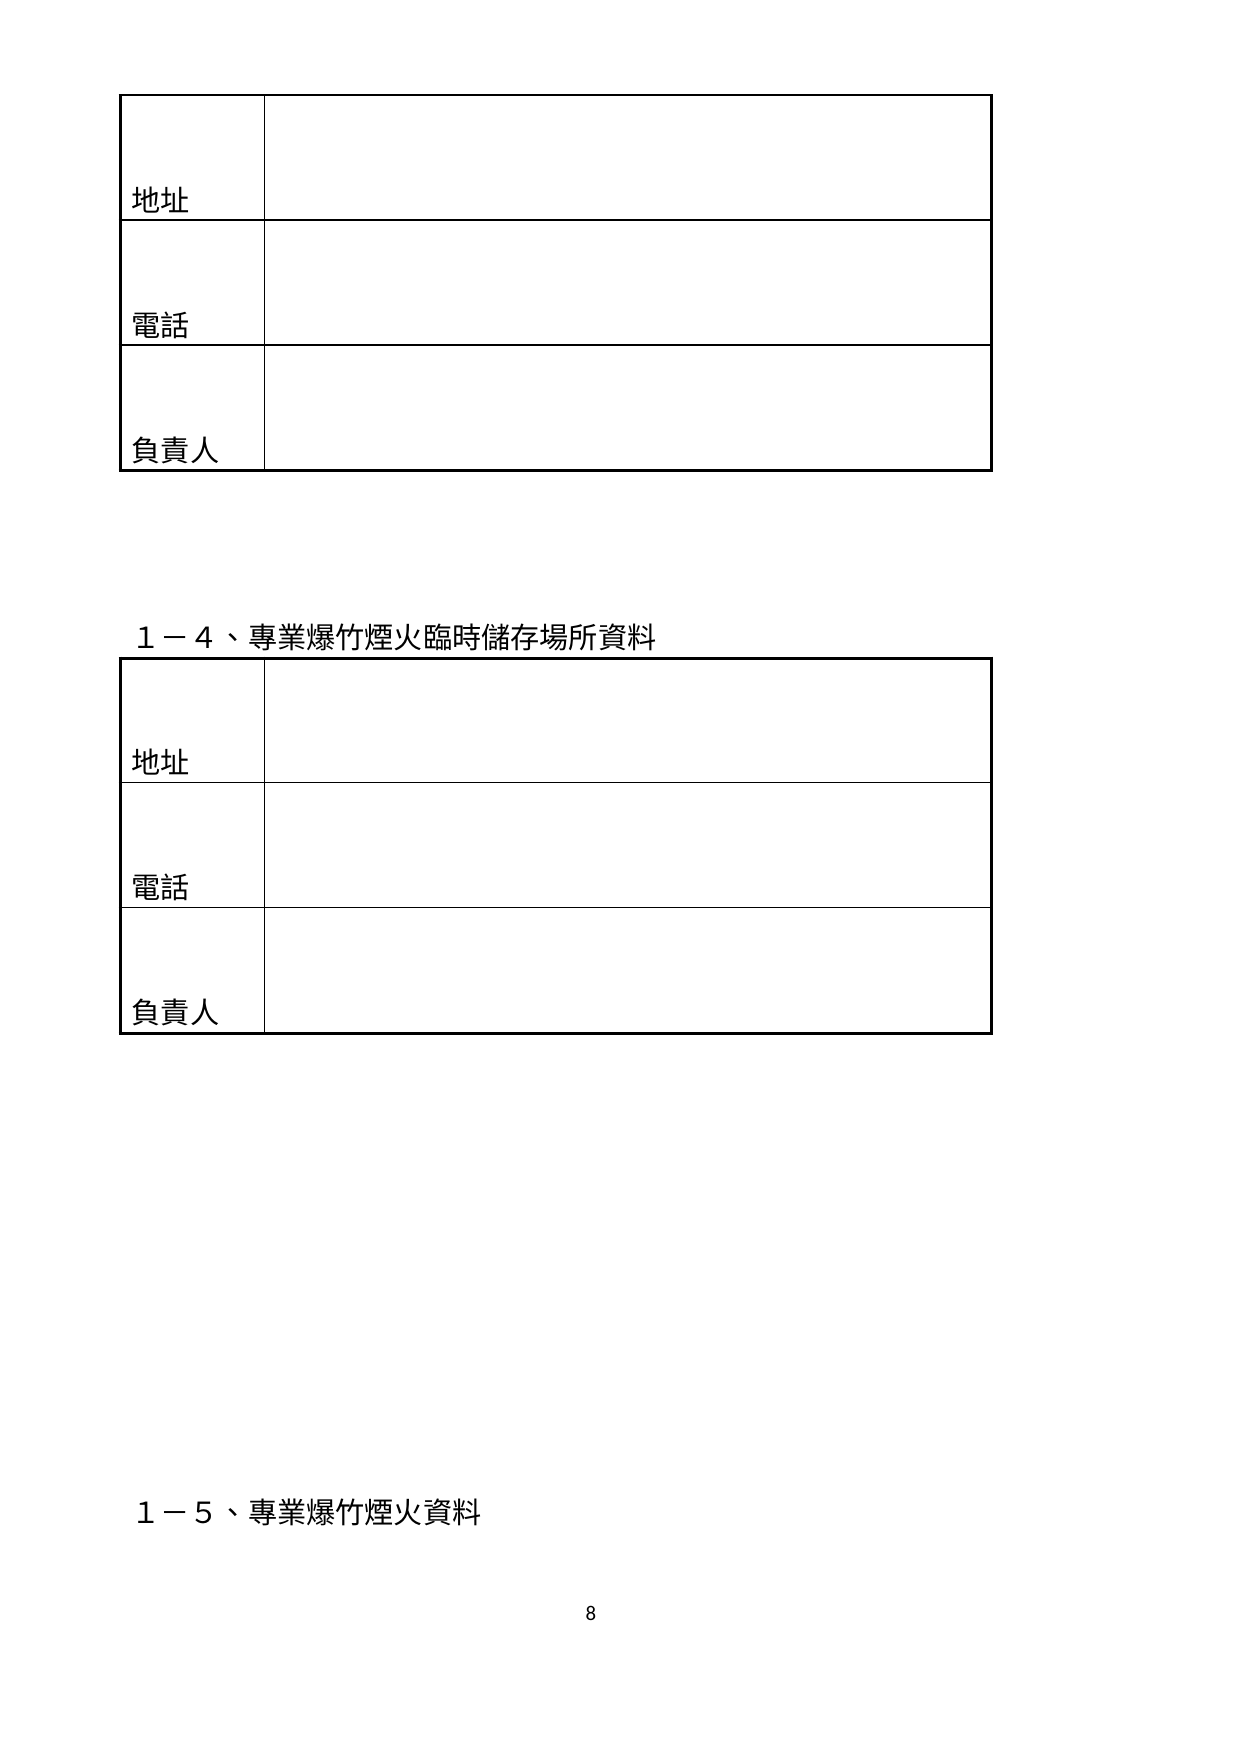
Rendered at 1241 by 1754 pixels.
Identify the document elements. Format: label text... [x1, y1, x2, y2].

table_cell [265, 221, 990, 344]
table_cell [265, 96, 990, 219]
table_cell 電話 [122, 221, 264, 344]
table_cell 負責人 [122, 346, 264, 469]
text １－４、專業爆竹煙火臨時儲存場所資料 [131, 594, 1050, 657]
table_cell 地址 [122, 96, 264, 219]
table_cell [265, 783, 990, 907]
table_header [265, 660, 990, 782]
text １－５、專業爆竹煙火資料 [131, 1469, 1050, 1532]
table_cell [265, 346, 990, 469]
table_header 地址 [122, 660, 264, 782]
table_cell [265, 908, 990, 1032]
table_cell 負責人 [122, 908, 264, 1032]
table_cell 電話 [122, 783, 264, 907]
